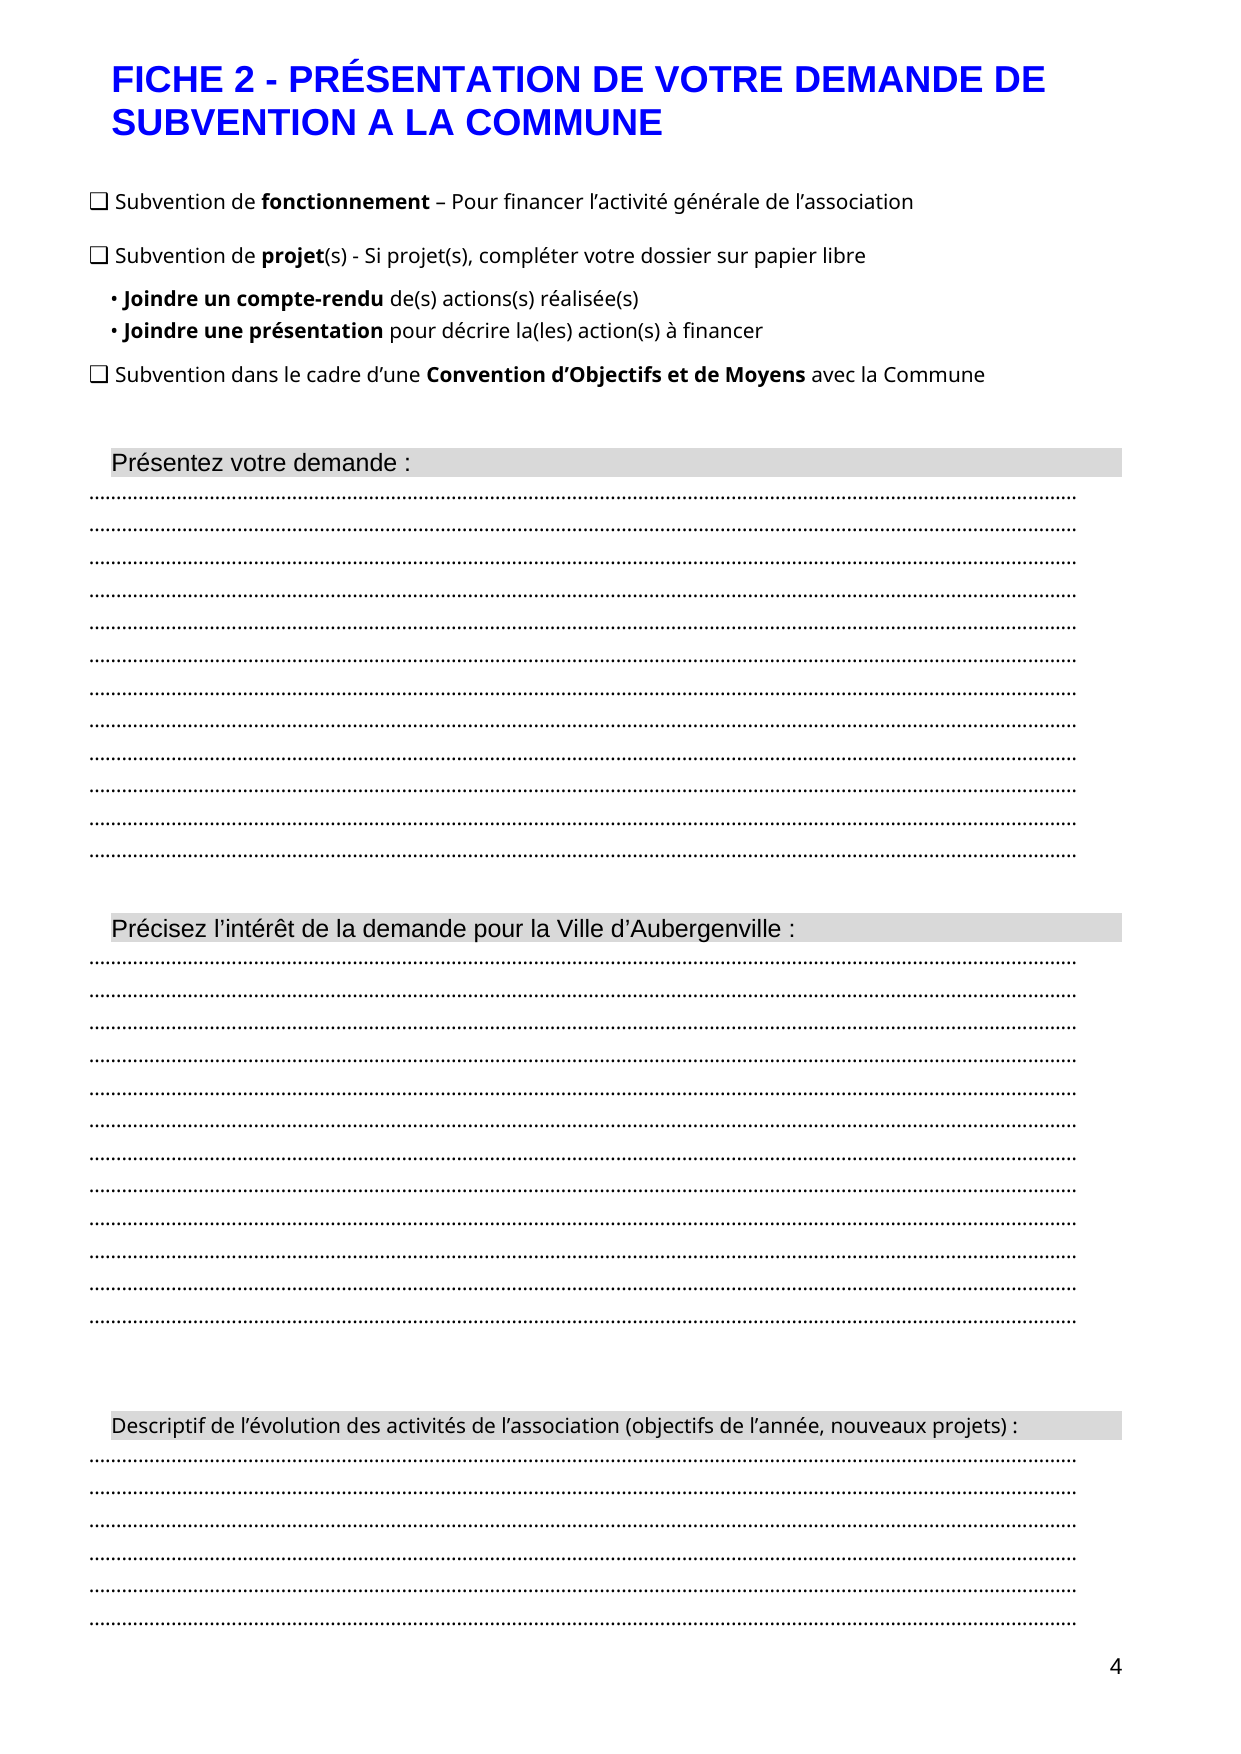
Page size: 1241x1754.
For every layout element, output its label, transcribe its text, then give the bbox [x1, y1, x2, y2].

text ……………………………………………………………………………………………………………………………………………………………… [88, 477, 1122, 505]
text FICHE 2 - PRÉSENTATION DE VOTRE DEMANDE DE SUBVENTION A LA COMMUNE [111, 57, 1122, 143]
text ……………………………………………………………………………………………………………………………………………………………… [88, 1538, 1122, 1566]
text ❑ Subvention de fonctionnement – Pour financer l’activité générale de l’association [88, 176, 1122, 223]
text ……………………………………………………………………………………………………………………………………………………………… [88, 1472, 1122, 1501]
text ……………………………………………………………………………………………………………………………………………………………… [88, 1440, 1122, 1468]
text ……………………………………………………………………………………………………………………………………………………………… [88, 1105, 1122, 1134]
text ……………………………………………………………………………………………………………………………………………………………… [88, 1138, 1122, 1166]
text ……………………………………………………………………………………………………………………………………………………………… [88, 1040, 1122, 1068]
text ……………………………………………………………………………………………………………………………………………………………… [88, 975, 1122, 1003]
text Présentez votre demande : [111, 448, 1122, 477]
text ❑ Subvention dans le cadre d’une Convention d’Objectifs et de Moyens avec la Commune [88, 349, 1122, 396]
text ……………………………………………………………………………………………………………………………………………………………… [88, 1236, 1122, 1264]
text ……………………………………………………………………………………………………………………………………………………………… [88, 575, 1122, 603]
text ……………………………………………………………………………………………………………………………………………………………… [88, 836, 1122, 864]
text ❑ Subvention de projet(s) - Si projet(s), compléter votre dossier sur papier libre [88, 230, 1122, 277]
text ……………………………………………………………………………………………………………………………………………………………… [88, 640, 1122, 668]
text ……………………………………………………………………………………………………………………………………………………………… [88, 1073, 1122, 1101]
text Précisez l’intérêt de la demande pour la Ville d’Aubergenville : [111, 913, 1122, 942]
text ……………………………………………………………………………………………………………………………………………………………… [88, 673, 1122, 701]
text ……………………………………………………………………………………………………………………………………………………………… [88, 1171, 1122, 1199]
text ……………………………………………………………………………………………………………………………………………………………… [88, 1203, 1122, 1232]
text ……………………………………………………………………………………………………………………………………………………………… [88, 738, 1122, 766]
text ……………………………………………………………………………………………………………………………………………………………… [88, 542, 1122, 571]
text ……………………………………………………………………………………………………………………………………………………………… [88, 1007, 1122, 1036]
text ……………………………………………………………………………………………………………………………………………………………… [88, 803, 1122, 831]
text ……………………………………………………………………………………………………………………………………………………………… [88, 509, 1122, 538]
text ……………………………………………………………………………………………………………………………………………………………… [88, 1268, 1122, 1297]
text ……………………………………………………………………………………………………………………………………………………………… [88, 1570, 1122, 1599]
text Descriptif de l’évolution des activités de l’association (objectifs de l’année, nouveaux projets) : [111, 1411, 1122, 1440]
text ……………………………………………………………………………………………………………………………………………………………… [88, 1505, 1122, 1533]
text ……………………………………………………………………………………………………………………………………………………………… [88, 770, 1122, 799]
text • Joindre une présentation pour décrire la(les) action(s) à financer [88, 316, 1122, 345]
text ……………………………………………………………………………………………………………………………………………………………… [88, 1603, 1122, 1631]
text • Joindre un compte-rendu de(s) actions(s) réalisée(s) [88, 284, 1122, 312]
text ……………………………………………………………………………………………………………………………………………………………… [88, 607, 1122, 636]
text ……………………………………………………………………………………………………………………………………………………………… [88, 1301, 1122, 1329]
text ……………………………………………………………………………………………………………………………………………………………… [88, 942, 1122, 971]
text ……………………………………………………………………………………………………………………………………………………………… [88, 705, 1122, 734]
